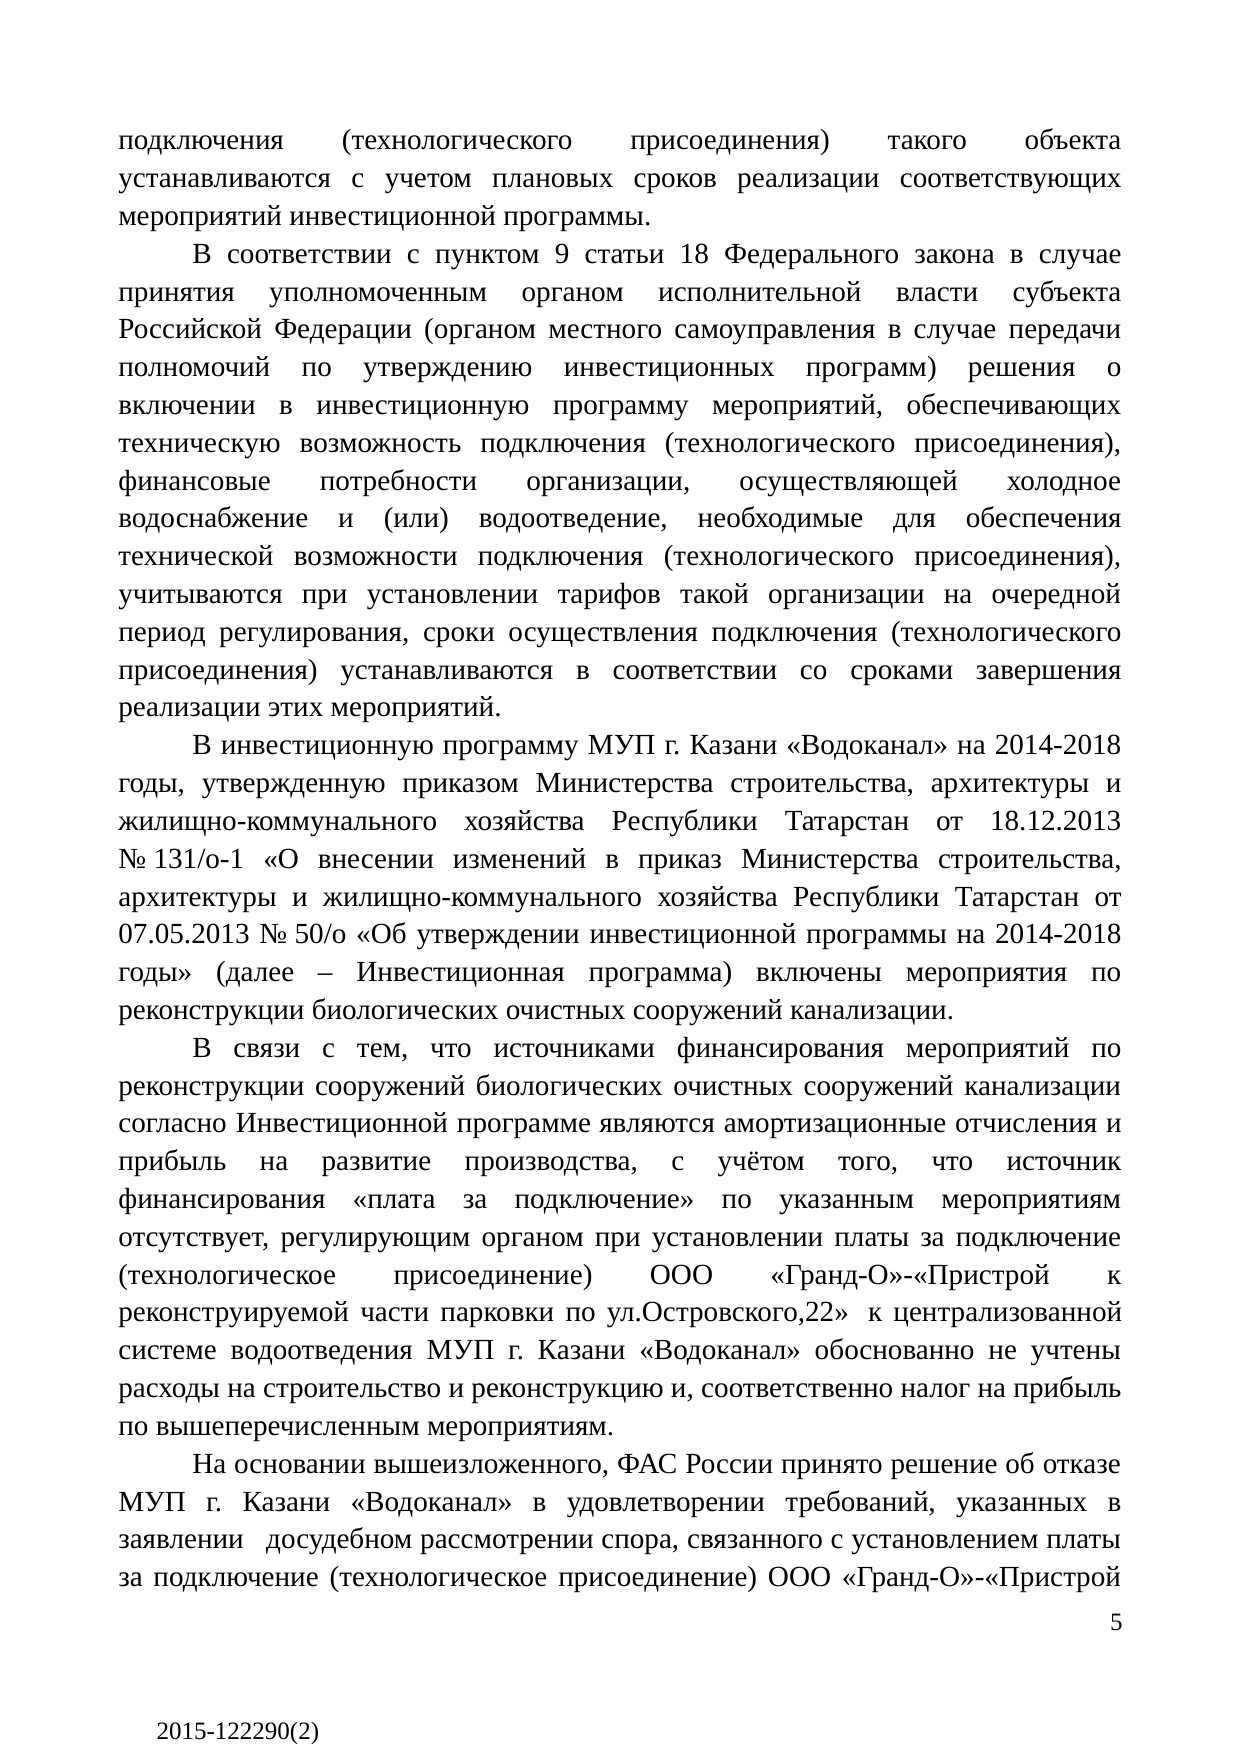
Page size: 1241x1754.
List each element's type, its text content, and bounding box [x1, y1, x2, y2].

text На основании вышеизложенного, ФАС России принято решение об отказе МУП г. Казани «Водоканал» в удовлетворении требований, указанных в заявлении досудебном рассмотрении спора, связанного с установлением платы за подключение (технологическое присоединение) ООО «Гранд-О»-«Пристрой [118, 1442, 1122, 1593]
text подключения (технологического присоединения) такого объекта устанавливаются с учетом плановых сроков реализации соответствующих мероприятий инвестиционной программы. [118, 118, 1122, 232]
text В связи с тем, что источниками финансирования мероприятий по реконструкции сооружений биологических очистных сооружений канализации согласно Инвестиционной программе являются амортизационные отчисления и прибыль на развитие производства, с учётом того, что источник финансирования «плата за подключение» по указанным мероприятиям отсутствует, регулирующим органом при установлении платы за подключение (технологическое присоединение) ООО «Гранд-О»-«Пристрой к реконструируемой части парковки по ул.Островского,22» к централизованной системе водоотведения МУП г. Казани «Водоканал» обоснованно не учтены расходы на строительство и реконструкцию и, соответственно налог на прибыль по вышеперечисленным мероприятиям. [118, 1026, 1122, 1442]
text В соответствии с пунктом 9 статьи 18 Федерального закона в случае принятия уполномоченным органом исполнительной власти субъекта Российской Федерации (органом местного самоуправления в случае передачи полномочий по утверждению инвестиционных программ) решения о включении в инвестиционную программу мероприятий, обеспечивающих техническую возможность подключения (технологического присоединения), финансовые потребности организации, осуществляющей холодное водоснабжение и (или) водоотведение, необходимые для обеспечения технической возможности подключения (технологического присоединения), учитываются при установлении тарифов такой организации на очередной период регулирования, сроки осуществления подключения (технологического присоединения) устанавливаются в соответствии со сроками завершения реализации этих мероприятий. [118, 232, 1122, 723]
text В инвестиционную программу МУП г. Казани «Водоканал» на 2014-2018 годы, утвержденную приказом Министерства строительства, архитектуры и жилищно-коммунального хозяйства Республики Татарстан от 18.12.2013 № 131/о-1 «О внесении изменений в приказ Министерства строительства, архитектуры и жилищно-коммунального хозяйства Республики Татарстан от 07.05.2013 № 50/о «Об утверждении инвестиционной программы на 2014-2018 годы» (далее – Инвестиционная программа) включены мероприятия по реконструкции биологических очистных сооружений канализации. [118, 723, 1122, 1026]
